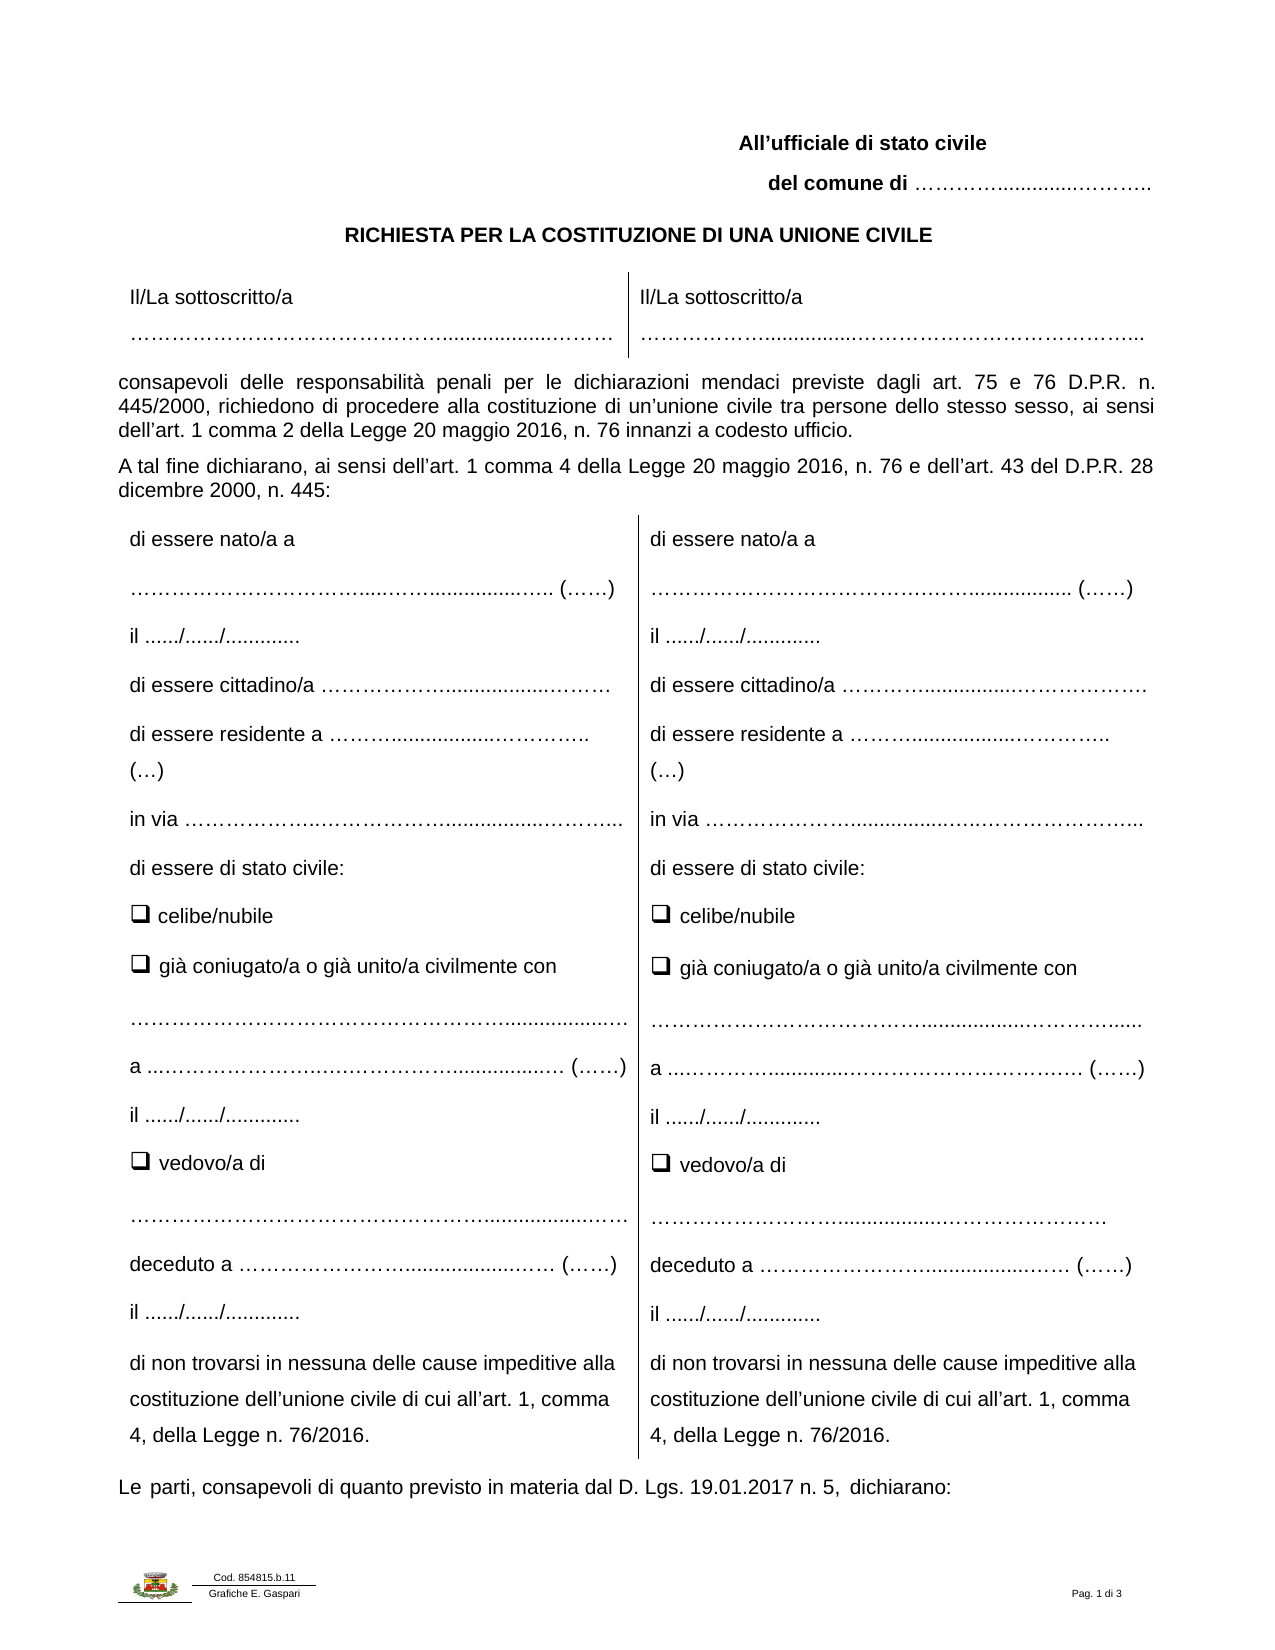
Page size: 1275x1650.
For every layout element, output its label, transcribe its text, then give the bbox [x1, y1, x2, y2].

table_cell di non trovarsi in nessuna delle cause impeditive alla costituzione dell’unione civile di cui all’art. 1, comma 4, della Legge n. 76/2016. [118, 1338, 638, 1459]
table_cell di essere di stato civile:  celibe/nubile  già coniugato/a o già unito/a civilmente con …………………………………..................…………...... a ...…………..............………………………….… (……) il ....../....../.............  vedovo/a di ………………………..................…………………… deceduto a ……………………..................…… (……) il ....../....../............. [639, 843, 1157, 1338]
table_header di essere nato/a a ………………………………….…….................. (……) il ....../....../............. [639, 515, 1157, 661]
table_header Il/La sottoscritto/a ………………................…………………………………... [629, 272, 1157, 357]
table_cell di essere residente a ………..................………….. (…) in via ………………….................…..…………………... [639, 710, 1157, 843]
table_cell di non trovarsi in nessuna delle cause impeditive alla costituzione dell’unione civile di cui all’art. 1, comma 4, della Legge n. 76/2016. [639, 1338, 1157, 1459]
table_header Il/La sottoscritto/a ………………………………………...................……… [118, 272, 628, 357]
subtitle RICHIESTA PER LA COSTITUZIONE DI UNA UNIONE CIVILE [118, 223, 1159, 247]
text A tal fine dichiarano, ai sensi dell’art. 1 comma 4 della Legge 20 maggio 2016, n. 76 e dell’art. 43 del D.P.R. 28 dicembre 2000, n. 445: [118, 454, 1157, 502]
table_cell di essere cittadino/a ………………..................……… [118, 661, 638, 709]
text del comune di …………..............……….. [768, 171, 1157, 194]
text Le parti, consapevoli di quanto previsto in materia dal D. Lgs. 19.01.2017 n. 5, dichiarano: [118, 1471, 1152, 1501]
picture [118, 1570, 192, 1602]
text consapevoli delle responsabilità penali per le dichiarazioni mendaci previste dagli art. 75 e 76 D.P.R. n. 445/2000, richiedono di procedere alla costituzione di un’unione civile tra persone dello stesso sesso, ai sensi dell’art. 1 comma 2 della Legge 20 maggio 2016, n. 76 innanzi a codesto ufficio. [118, 370, 1157, 442]
subtitle All’ufficiale di stato civile [738, 131, 1149, 154]
table_cell di essere residente a ………..................………….. (…) in via ………………..……………….................………... [118, 710, 638, 843]
table_cell di essere cittadino/a …………................………………. [639, 661, 1157, 709]
table_cell di essere di stato civile:  celibe/nubile  già coniugato/a o già unito/a civilmente con ………………………………………………..................… a ...…………………..….……………................… (……) il ....../....../.............  vedovo/a di ……………………………………………..................…… deceduto a ……………………...................…… (……) il ....../....../............. [118, 843, 638, 1338]
table_header di essere nato/a a …………………………….....……................….. (……) il ....../....../............. [118, 515, 638, 661]
